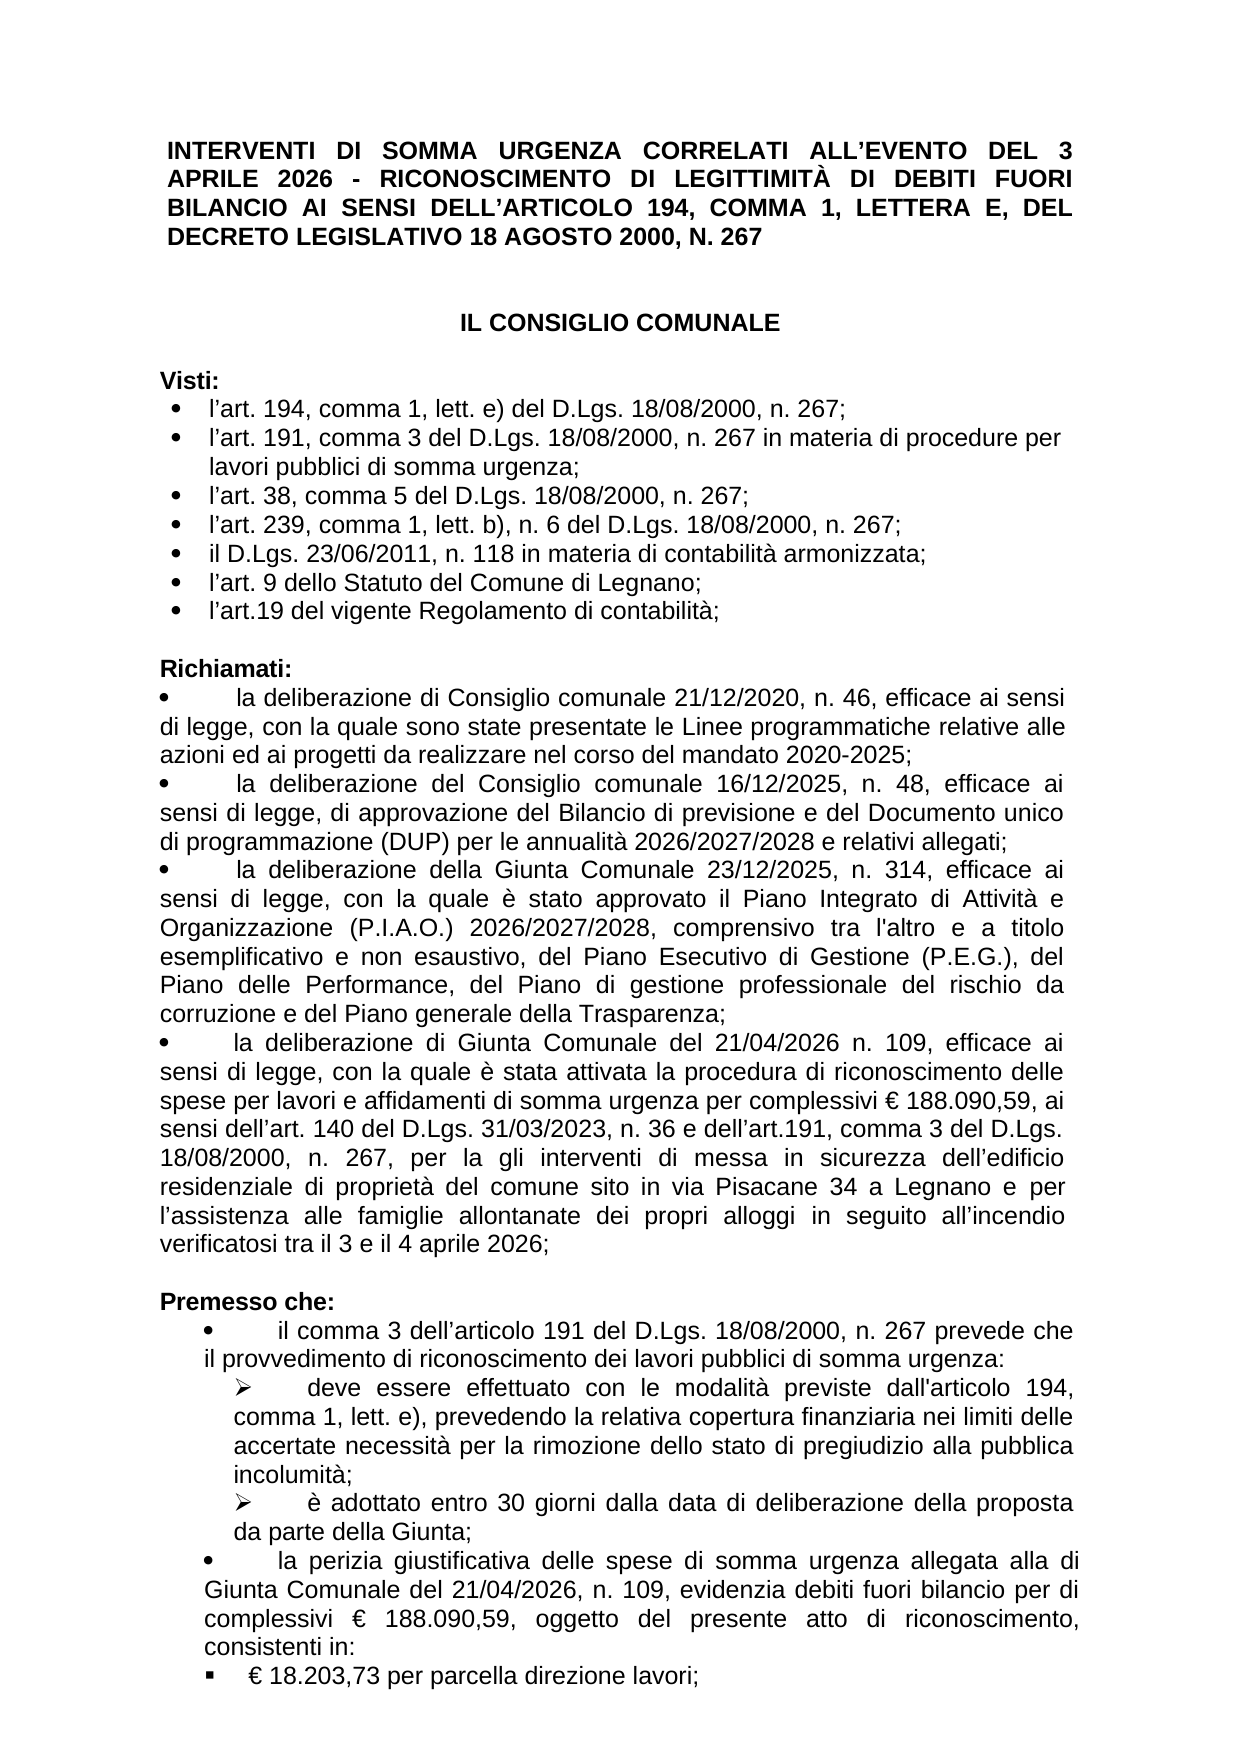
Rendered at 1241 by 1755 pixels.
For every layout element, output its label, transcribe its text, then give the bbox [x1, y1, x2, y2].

subtitle Premesso che: [159, 1287, 1081, 1316]
list la deliberazione del Consiglio comunale 16/12/2025, n. 48, efficace ai sensi di legge, di approvazione del Bilancio di previsione e del Documento unico di programmazione (DUP) per le annualità 2026/2027/2028 e relativi allegati; [159, 769, 1065, 855]
list € 18.203,73 per parcella direzione lavori; [204, 1661, 1081, 1690]
list la deliberazione di Giunta Comunale del 21/04/2026 n. 109, efficace ai sensi di legge, con la quale è stata attivata la procedura di riconoscimento delle spese per lavori e affidamenti di somma urgenza per complessivi € 188.090,59, ai sensi dell’art. 140 del D.Lgs. 31/03/2023, n. 36 e dell’art.191, comma 3 del D.Lgs. 18/08/2000, n. 267, per la gli interventi di messa in sicurezza dell’edificio residenziale di proprietà del comune sito in via Pisacane 34 a Legnano e per l’assistenza alle famiglie allontanate dei propri alloggi in seguito all’incendio verificatosi tra il 3 e il 4 aprile 2026; [159, 1028, 1065, 1258]
list l’art.19 del vigente Regolamento di contabilità; [172, 596, 1081, 625]
list IL CONSIGLIO COMUNALE [159, 308, 1081, 337]
list l’art. 194, comma 1, lett. e) del D.Lgs. 18/08/2000, n. 267; [172, 394, 1081, 423]
list la perizia giustificativa delle spese di somma urgenza allegata alla di Giunta Comunale del 21/04/2026, n. 109, evidenzia debiti fuori bilancio per di complessivi € 188.090,59, oggetto del presente atto di riconoscimento, consistenti in: [204, 1546, 1081, 1661]
subtitle Richiamati: [159, 654, 1081, 683]
table_header INTERVENTI DI SOMMA URGENZA CORRELATI ALL’EVENTO DEL 3 APRILE 2026 - RICONOSCIMENTO DI LEGITTIMITÀ DI DEBITI FUORI BILANCIO AI SENSI DELL’ARTICOLO 194, COMMA 1, LETTERA E, DEL DECRETO LEGISLATIVO 18 AGOSTO 2000, N. 267 [160, 136, 1081, 251]
list la deliberazione della Giunta Comunale 23/12/2025, n. 314, efficace ai sensi di legge, con la quale è stato approvato il Piano Integrato di Attività e Organizzazione (P.I.A.O.) 2026/2027/2028, comprensivo tra l'altro e a titolo esemplificativo e non esaustivo, del Piano Esecutivo di Gestione (P.E.G.), del Piano delle Performance, del Piano di gestione professionale del rischio da corruzione e del Piano generale della Trasparenza; [159, 855, 1065, 1028]
list la deliberazione di Consiglio comunale 21/12/2020, n. 46, efficace ai sensi di legge, con la quale sono state presentate le Linee programmatiche relative alle azioni ed ai progetti da realizzare nel corso del mandato 2020-2025; [159, 683, 1065, 769]
list l’art. 9 dello Statuto del Comune di Legnano; [172, 567, 1081, 596]
list è adottato entro 30 giorni dalla data di deliberazione della proposta da parte della Giunta; [233, 1488, 1075, 1546]
list l’art. 38, comma 5 del D.Lgs. 18/08/2000, n. 267; [172, 481, 1081, 510]
list il comma 3 dell’articolo 191 del D.Lgs. 18/08/2000, n. 267 prevede che il provvedimento di riconoscimento dei lavori pubblici di somma urgenza: [204, 1316, 1075, 1373]
list il D.Lgs. 23/06/2011, n. 118 in materia di contabilità armonizzata; [172, 539, 1081, 567]
subtitle Visti: [159, 366, 1081, 394]
list deve essere effettuato con le modalità previste dall'articolo 194, comma 1, lett. e), prevedendo la relativa copertura finanziaria nei limiti delle accertate necessità per la rimozione dello stato di pregiudizio alla pubblica incolumità; [233, 1373, 1075, 1488]
list l’art. 239, comma 1, lett. b), n. 6 del D.Lgs. 18/08/2000, n. 267; [172, 510, 1081, 539]
list l’art. 191, comma 3 del D.Lgs. 18/08/2000, n. 267 in materia di procedure per lavori pubblici di somma urgenza; [172, 423, 1081, 481]
